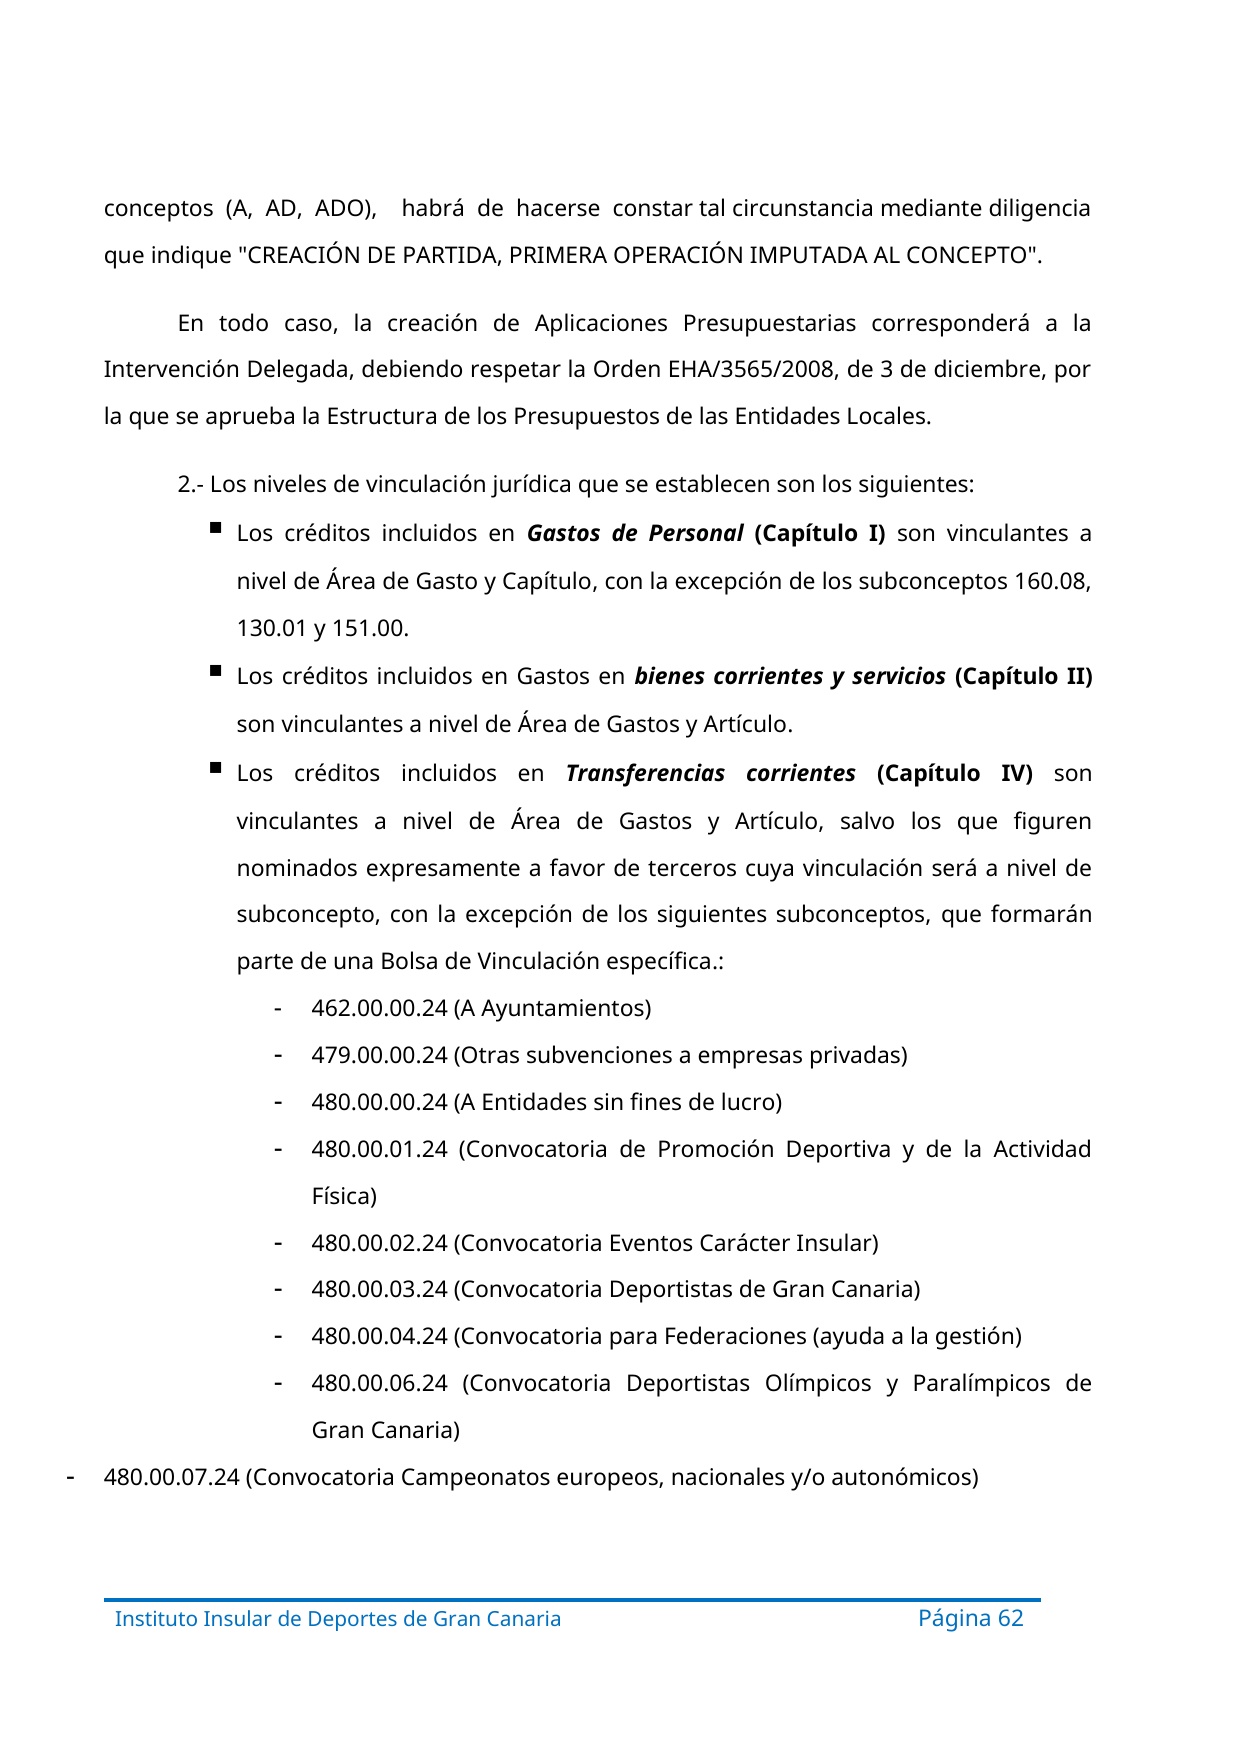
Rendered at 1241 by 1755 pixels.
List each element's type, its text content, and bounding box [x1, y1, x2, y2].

list 462.00.00.24 (A Ayuntamientos) [274, 992, 1093, 1023]
list 480.00.06.24 (Convocatoria Deportistas Olímpicos y Paralímpicos de Gran Canaria) [274, 1367, 1093, 1445]
list Los créditos incluidos en Transferencias corrientes (Capítulo IV) son vinculantes a nivel de Área de Gastos y Artículo, salvo los que figuren nominados expresamente a favor de terceros cuya vinculación será a nivel de subconcepto, con la excepción de los siguientes subconceptos, que formarán parte de una Bolsa de Vinculación específica.: [207, 755, 1093, 976]
list Los créditos incluidos en Gastos de Personal (Capítulo I) son vinculantes a nivel de Área de Gasto y Capítulo, con la excepción de los subconceptos 160.08, 130.01 y 151.00. [207, 515, 1093, 643]
text conceptos (A, AD, ADO), habrá de hacerse constar tal circunstancia mediante diligencia que indique "CREACIÓN DE PARTIDA, PRIMERA OPERACIÓN IMPUTADA AL CONCEPTO". [103, 192, 1093, 270]
list 480.00.01.24 (Convocatoria de Promoción Deportiva y de la Actividad Física) [274, 1133, 1093, 1211]
list 479.00.00.24 (Otras subvenciones a empresas privadas) [274, 1039, 1093, 1070]
list Los créditos incluidos en Gastos en bienes corrientes y servicios (Capítulo II) son vinculantes a nivel de Área de Gastos y Artículo. [207, 658, 1093, 739]
list 480.00.00.24 (A Entidades sin fines de lucro) [274, 1086, 1093, 1117]
list 480.00.03.24 (Convocatoria Deportistas de Gran Canaria) [274, 1273, 1093, 1304]
text En todo caso, la creación de Aplicaciones Presupuestarias corresponderá a la Intervención Delegada, debiendo respetar la Orden EHA/3565/2008, de 3 de diciembre, por la que se aprueba la Estructura de los Presupuestos de las Entidades Locales. [103, 307, 1093, 432]
text 2.- Los niveles de vinculación jurídica que se establecen son los siguientes: [103, 468, 1093, 499]
list 480.00.07.24 (Convocatoria Campeonatos europeos, nacionales y/o autonómicos) [66, 1461, 1093, 1492]
list 480.00.04.24 (Convocatoria para Federaciones (ayuda a la gestión) [274, 1320, 1093, 1351]
list 480.00.02.24 (Convocatoria Eventos Carácter Insular) [274, 1226, 1093, 1258]
